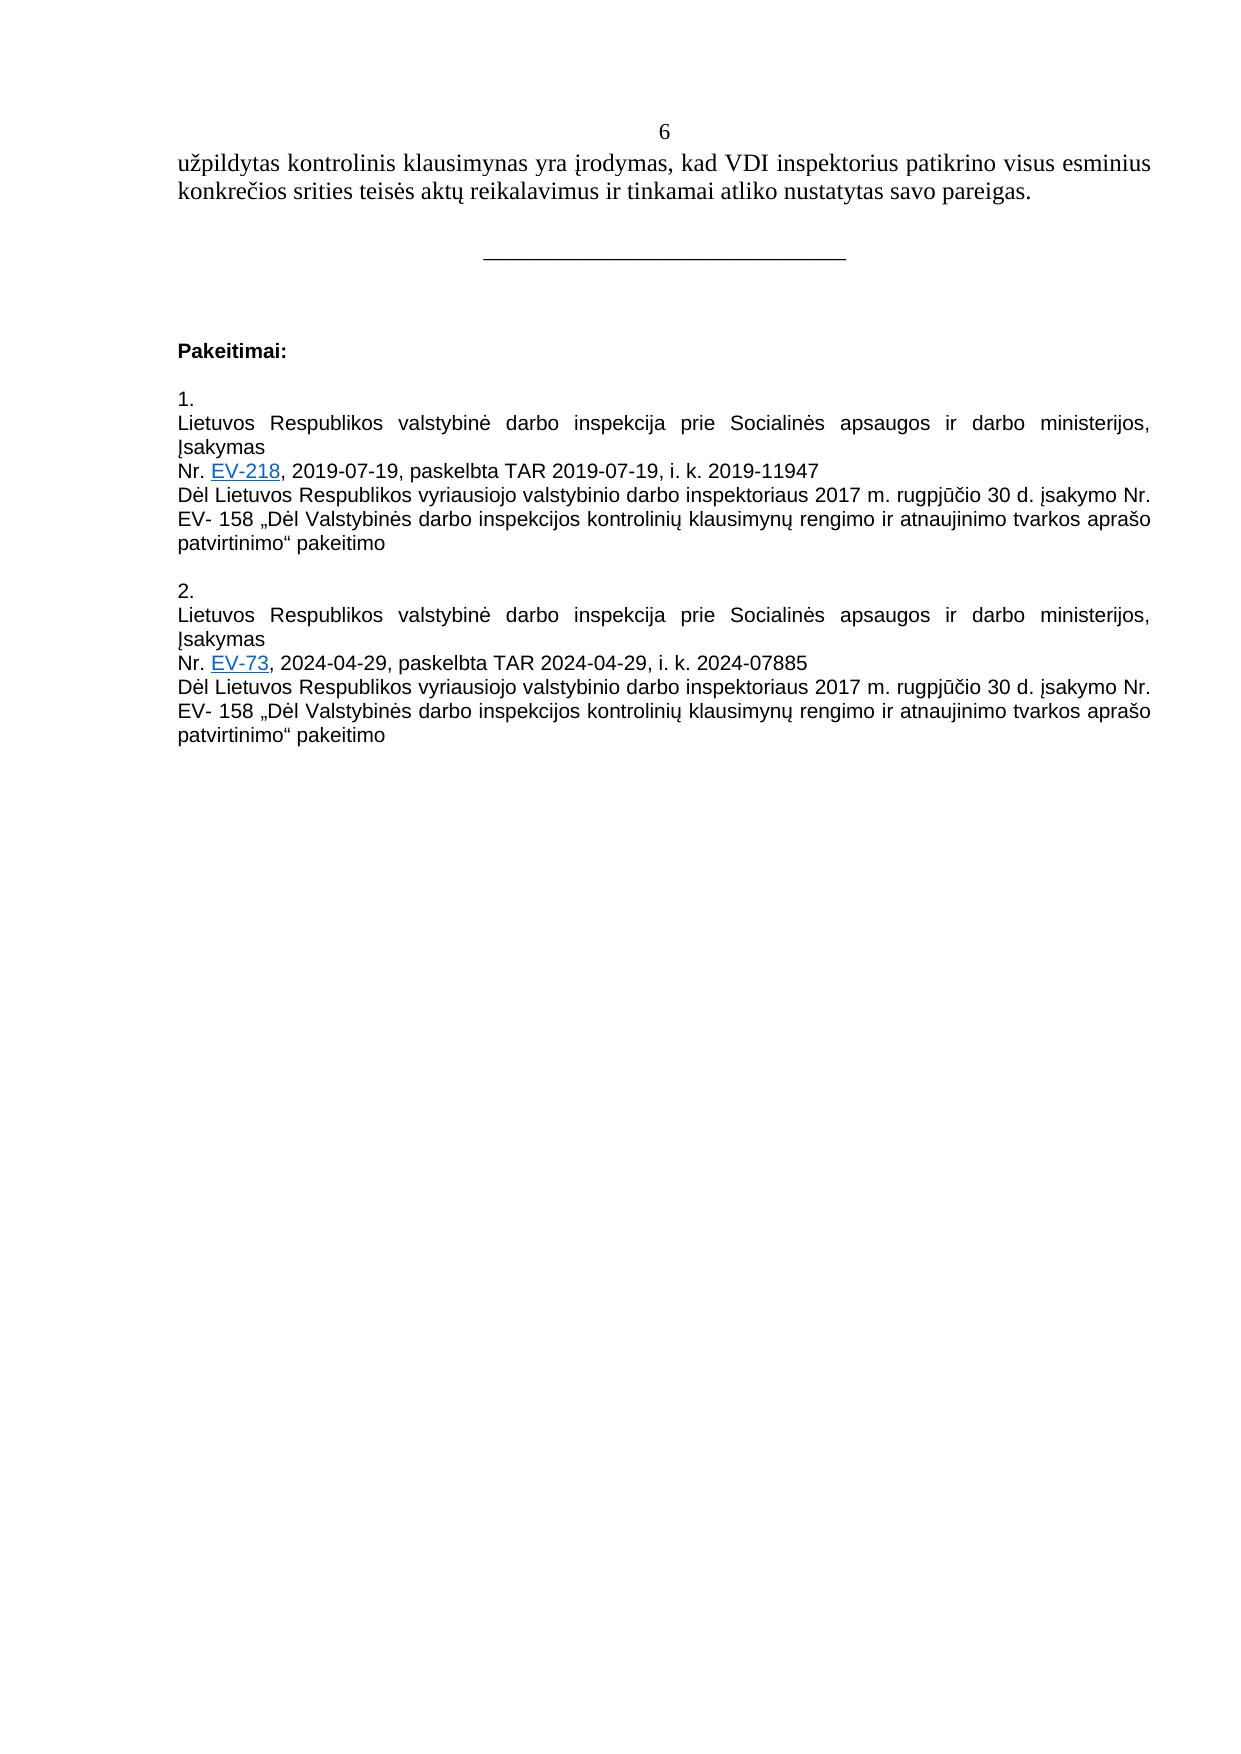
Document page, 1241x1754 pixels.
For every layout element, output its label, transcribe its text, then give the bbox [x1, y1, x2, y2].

text Dėl Lietuvos Respublikos vyriausiojo valstybinio darbo inspektoriaus 2017 m. rugpjūčio 30 d. įsakymo Nr. EV- 158 „Dėl Valstybinės darbo inspekcijos kontrolinių klausimynų rengimo ir atnaujinimo tvarkos aprašo patvirtinimo“ pakeitimo [177, 675, 1152, 747]
text Nr. EV-73, 2024-04-29, paskelbta TAR 2024-04-29, i. k. 2024-07885 [177, 651, 1152, 675]
text Nr. EV-218, 2019-07-19, paskelbta TAR 2019-07-19, i. k. 2019-11947 [177, 459, 1152, 483]
text 2. [177, 579, 1152, 603]
text Lietuvos Respublikos valstybinė darbo inspekcija prie Socialinės apsaugos ir darbo ministerijos, Įsakymas [177, 603, 1152, 651]
text Lietuvos Respublikos valstybinė darbo inspekcija prie Socialinės apsaugos ir darbo ministerijos, Įsakymas [177, 411, 1152, 459]
text Pakeitimai: [177, 339, 1152, 363]
text užpildytas kontrolinis klausimynas yra įrodymas, kad VDI inspektorius patikrino visus esminius konkrečios srities teisės aktų reikalavimus ir tinkamai atliko nustatytas savo pareigas. [177, 148, 1152, 205]
text _____________________________ [177, 234, 1152, 263]
text Dėl Lietuvos Respublikos vyriausiojo valstybinio darbo inspektoriaus 2017 m. rugpjūčio 30 d. įsakymo Nr. EV- 158 „Dėl Valstybinės darbo inspekcijos kontrolinių klausimynų rengimo ir atnaujinimo tvarkos aprašo patvirtinimo“ pakeitimo [177, 483, 1152, 555]
text 1. [177, 387, 1152, 411]
